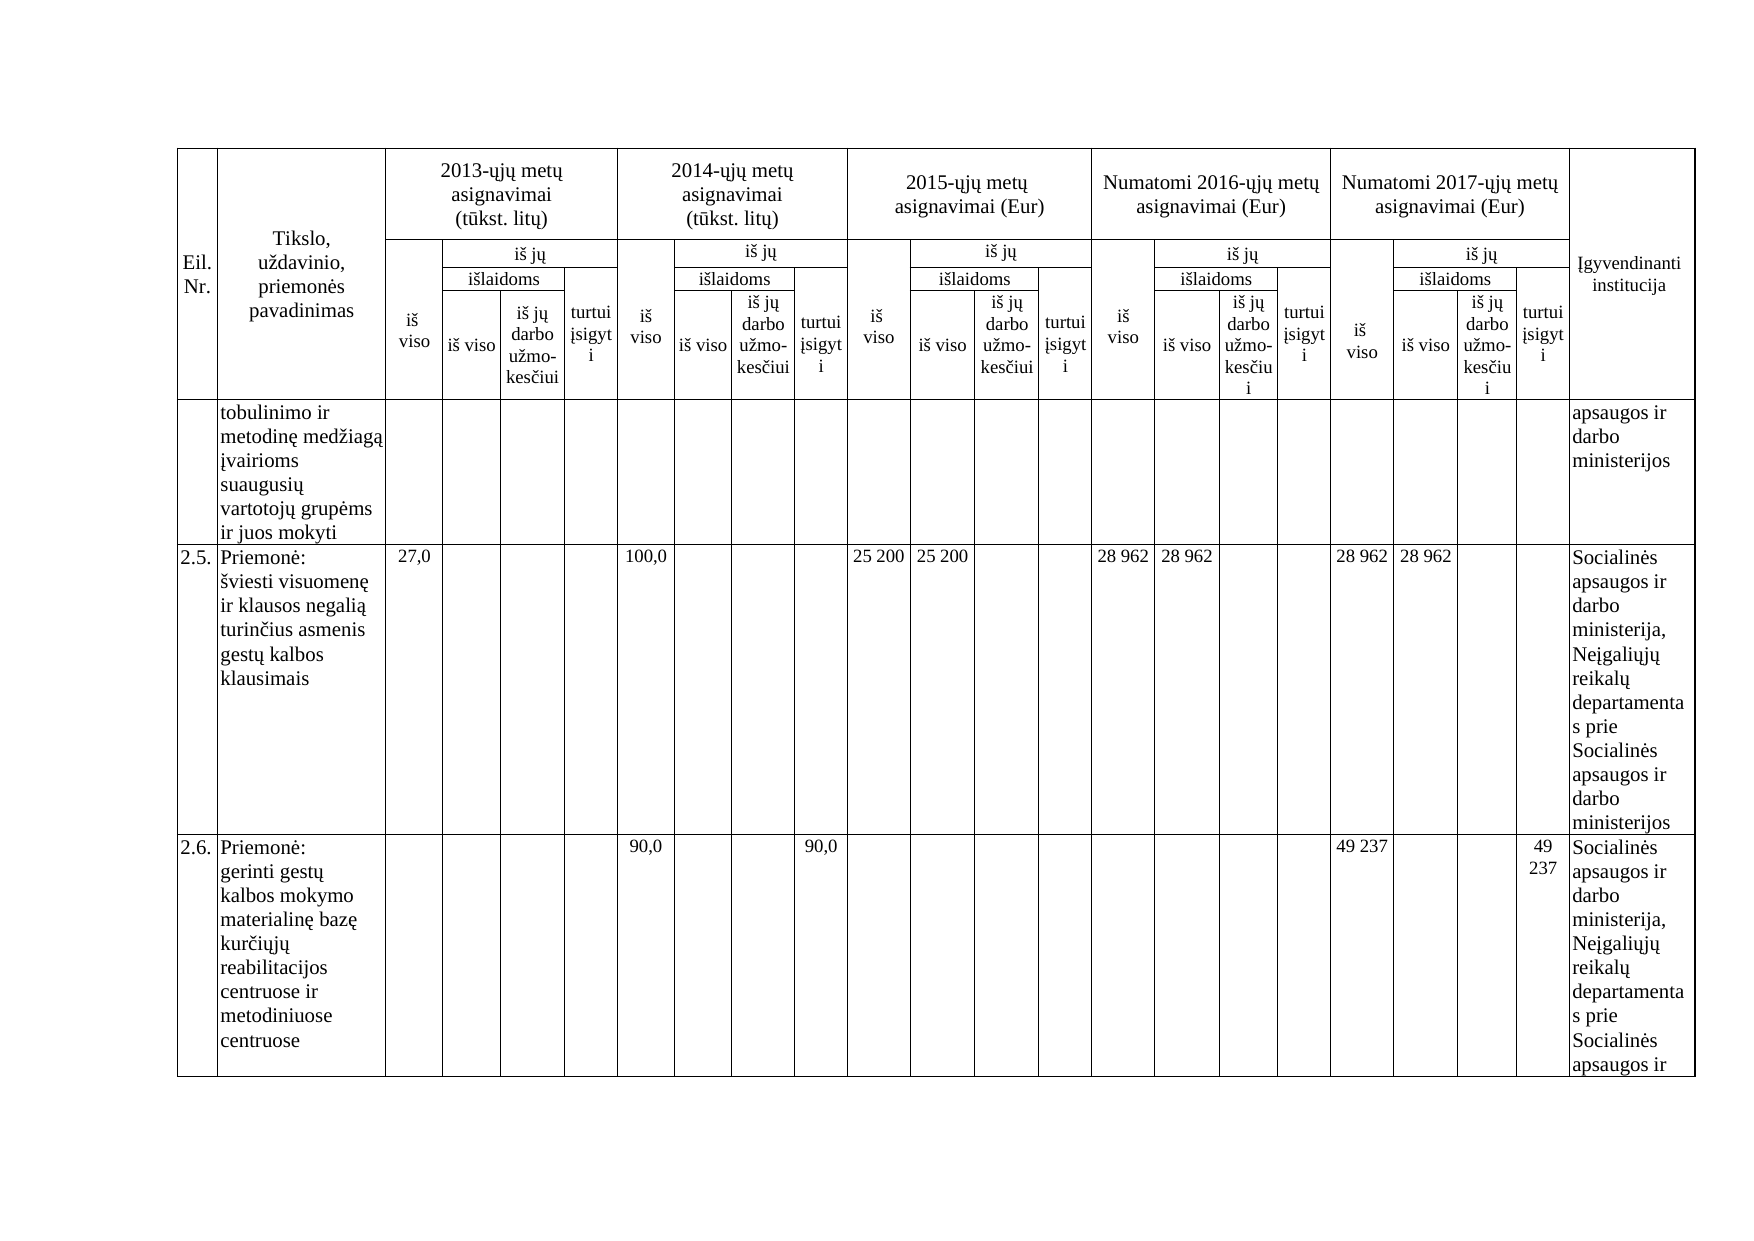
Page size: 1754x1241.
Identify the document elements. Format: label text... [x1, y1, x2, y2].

table_cell [565, 835, 617, 1076]
table_cell [1278, 545, 1330, 834]
table_cell [618, 400, 674, 544]
table_cell [1394, 400, 1457, 544]
table_cell [1278, 400, 1330, 544]
table_header Eil. Nr. [178, 149, 217, 399]
table_cell iš viso [1092, 240, 1154, 399]
table_cell [1092, 400, 1154, 544]
table_cell [443, 545, 500, 834]
table_cell iš viso [675, 291, 731, 399]
table_cell [1039, 835, 1091, 1076]
table_cell iš jų darbo užmo-kesčiui [732, 291, 794, 399]
table_cell [501, 545, 564, 834]
table_cell [1394, 835, 1457, 1076]
table_cell 2.6. [178, 835, 217, 1076]
table_cell [1092, 835, 1154, 1076]
table_cell iš viso [1155, 291, 1219, 399]
table_cell [675, 545, 731, 834]
table_cell iš jų [443, 240, 617, 267]
table_header Įgyvendinanti institucija [1570, 149, 1694, 399]
table_header 2013-ųjų metų asignavimai (tūkst. litų) [386, 149, 617, 239]
table_header 2014-ųjų metų asignavimai (tūkst. litų) [618, 149, 847, 239]
table_cell [795, 545, 847, 834]
table_cell [501, 835, 564, 1076]
table_cell [732, 835, 794, 1076]
table_cell iš jų [1155, 240, 1330, 267]
table_cell iš jų darbo užmo-kesčiui [1220, 291, 1277, 399]
table_cell 28 962 [1155, 545, 1219, 834]
table_cell [795, 400, 847, 544]
table_cell Priemonė: gerinti gestų kalbos mokymo materialinę bazę kurčiųjų reabilitacijos centruose ir metodiniuose centruose [218, 835, 385, 1076]
table_cell iš jų [911, 240, 1091, 267]
table_cell [1458, 835, 1516, 1076]
table_cell iš viso [443, 291, 500, 399]
table_cell [1458, 545, 1516, 834]
table_cell [732, 545, 794, 834]
table_cell iš viso [1331, 240, 1393, 399]
table_cell iš jų [675, 240, 847, 267]
table_cell Socialinės apsaugos ir darbo ministerija, Neįgaliųjų reikalų departamentas prie Socialinės apsaugos ir [1570, 835, 1694, 1076]
table_cell [1458, 400, 1516, 544]
table_cell išlaidoms [443, 268, 564, 290]
table_cell turtui įsigyti [1517, 268, 1569, 399]
table_cell [911, 835, 974, 1076]
table_cell iš viso [911, 291, 974, 399]
table_cell apsaugos ir darbo ministerijos [1570, 400, 1694, 544]
table_cell [443, 835, 500, 1076]
table_cell turtui įsigyti [1278, 268, 1330, 399]
table_cell [675, 835, 731, 1076]
table_cell [1220, 545, 1277, 834]
table_cell tobulinimo ir metodinę medžiagą įvairioms suaugusių vartotojų grupėms ir juos mokyti [218, 400, 385, 544]
table_header 2015-ųjų metų asignavimai (Eur) [848, 149, 1091, 239]
table_cell [975, 400, 1038, 544]
table_cell iš jų [1394, 240, 1569, 267]
table_cell [848, 835, 910, 1076]
table_header Numatomi 2016-ųjų metų asignavimai (Eur) [1092, 149, 1330, 239]
table_cell [975, 835, 1038, 1076]
table_cell [443, 400, 500, 544]
table_cell 25 200 [848, 545, 910, 834]
table_cell 28 962 [1394, 545, 1457, 834]
table_cell [386, 835, 442, 1076]
table_cell iš viso [618, 240, 674, 399]
table_cell turtui įsigyti [1039, 268, 1091, 399]
table_cell [1155, 835, 1219, 1076]
table_cell [975, 545, 1038, 834]
table_cell išlaidoms [911, 268, 1038, 290]
table_cell [1220, 835, 1277, 1076]
table_cell [848, 400, 910, 544]
table_cell iš jų darbo užmo-kesčiui [501, 291, 564, 399]
table_cell 28 962 [1092, 545, 1154, 834]
table_cell Socialinės apsaugos ir darbo ministerija, Neįgaliųjų reikalų departamentas prie Socialinės apsaugos ir darbo ministerijos [1570, 545, 1694, 834]
table_cell iš viso [1394, 291, 1457, 399]
table_header Numatomi 2017-ųjų metų asignavimai (Eur) [1331, 149, 1569, 239]
table_cell 100,0 [618, 545, 674, 834]
table_cell [565, 545, 617, 834]
table_cell [501, 400, 564, 544]
table_cell [1517, 545, 1569, 834]
table_cell [675, 400, 731, 544]
table_cell 25 200 [911, 545, 974, 834]
table_cell iš jų darbo užmo-kesčiui [1458, 291, 1516, 399]
table_cell [1517, 400, 1569, 544]
table_cell išlaidoms [1155, 268, 1277, 290]
table_cell [1155, 400, 1219, 544]
table_cell iš viso [848, 240, 910, 399]
table_cell 27,0 [386, 545, 442, 834]
table_cell Priemonė: šviesti visuomenę ir klausos negalią turinčius asmenis gestų kalbos klausimais [218, 545, 385, 834]
table_header Tikslo, uždavinio, priemonės pavadinimas [218, 149, 385, 399]
table_cell turtui įsigyti [795, 268, 847, 399]
table_cell 28 962 [1331, 545, 1393, 834]
table_cell 49 237 [1331, 835, 1393, 1076]
table_cell iš viso [386, 240, 442, 399]
table_cell [1220, 400, 1277, 544]
table_cell 90,0 [795, 835, 847, 1076]
table_cell [732, 400, 794, 544]
table_cell [565, 400, 617, 544]
table_cell 90,0 [618, 835, 674, 1076]
table_cell [1039, 545, 1091, 834]
table_cell [1331, 400, 1393, 544]
table_cell [178, 400, 217, 544]
table_cell turtui įsigyti [565, 268, 617, 399]
table_cell išlaidoms [1394, 268, 1516, 290]
table_cell 49 237 [1517, 835, 1569, 1076]
table_cell 2.5. [178, 545, 217, 834]
table_cell iš jų darbo užmo-kesčiui [975, 291, 1038, 399]
table_cell [1278, 835, 1330, 1076]
table_cell išlaidoms [675, 268, 794, 290]
table_cell [911, 400, 974, 544]
table_cell [386, 400, 442, 544]
table_cell [1039, 400, 1091, 544]
